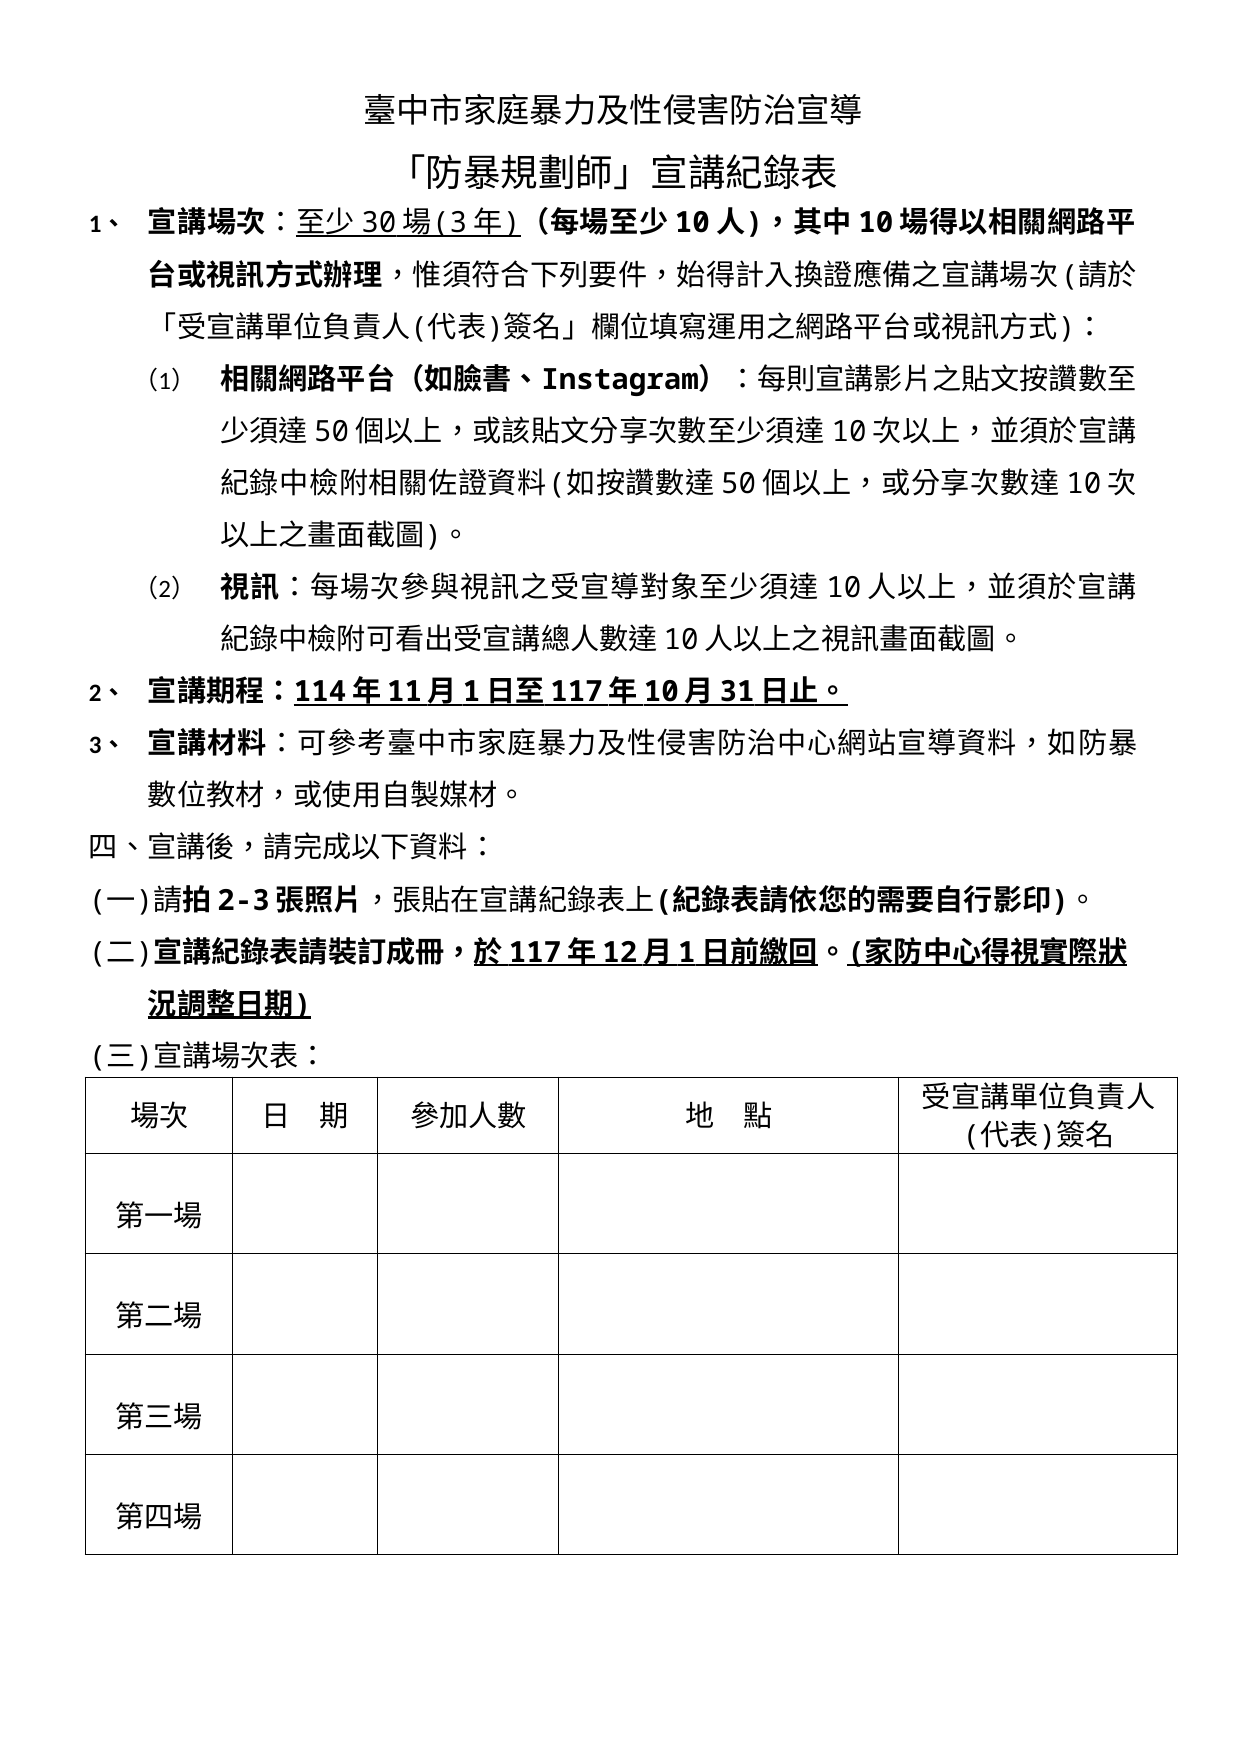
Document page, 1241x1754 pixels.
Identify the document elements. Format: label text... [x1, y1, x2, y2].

table_cell [233, 1154, 377, 1253]
list 宣講場次：至少30場(3年)（每場至少10人)，其中10場得以相關網路平台或視訊方式辦理，惟須符合下列要件，始得計入換證應備之宣講場次(請於「受宣講單位負責人(代表)簽名」欄位填寫運用之網路平台或視訊方式)： [89, 191, 1137, 347]
table_cell [899, 1455, 1177, 1554]
table_header 日 期 [233, 1078, 377, 1153]
table_cell [233, 1355, 377, 1454]
text 四、宣講後，請完成以下資料： [89, 816, 1137, 868]
table_header 受宣講單位負責人 (代表)簽名 [899, 1078, 1177, 1153]
list 視訊：每場次參與視訊之受宣導對象至少須達10人以上，並須於宣講紀錄中檢附可看出受宣講總人數達10人以上之視訊畫面截圖。 [133, 556, 1137, 660]
table_cell [559, 1355, 898, 1454]
table_cell [899, 1254, 1177, 1353]
text 「防暴規劃師」宣講紀錄表 [89, 129, 1137, 191]
table_cell 第二場 [86, 1254, 232, 1353]
table_cell 第四場 [86, 1455, 232, 1554]
table_cell 第三場 [86, 1355, 232, 1454]
table_cell [233, 1455, 377, 1554]
text 況調整日期) [148, 972, 1137, 1024]
list 宣講材料：可參考臺中市家庭暴力及性侵害防治中心網站宣導資料，如防暴數位教材，或使用自製媒材。 [89, 712, 1137, 816]
table_cell [378, 1355, 558, 1454]
table_cell [559, 1455, 898, 1554]
table_cell [559, 1154, 898, 1253]
table_cell [899, 1355, 1177, 1454]
text (二)宣講紀錄表請裝訂成冊，於117年12月1日前繳回。(家防中心得視實際狀 [89, 920, 1137, 972]
table_cell [378, 1154, 558, 1253]
table_cell [559, 1254, 898, 1353]
table_cell 第一場 [86, 1154, 232, 1253]
table_cell [378, 1455, 558, 1554]
list 相關網路平台（如臉書、Instagram）：每則宣講影片之貼文按讚數至少須達50個以上，或該貼文分享次數至少須達10次以上，並須於宣講紀錄中檢附相關佐證資料(如按讚數達50個以上，或分享次數達10次以上之畫面截圖)。 [133, 347, 1137, 556]
table_header 場次 [86, 1078, 232, 1153]
table_cell [378, 1254, 558, 1353]
list 宣講期程：114年11月1日至117年10月31日止。 [89, 660, 1137, 712]
text 臺中市家庭暴力及性侵害防治宣導 [89, 66, 1137, 129]
text (一)請拍2-3張照片，張貼在宣講紀錄表上(紀錄表請依您的需要自行影印)。 [89, 868, 1137, 920]
table_cell [899, 1154, 1177, 1253]
text (三)宣講場次表： [89, 1024, 1137, 1077]
table_cell [233, 1254, 377, 1353]
table_header 參加人數 [378, 1078, 558, 1153]
table_header 地 點 [559, 1078, 898, 1153]
